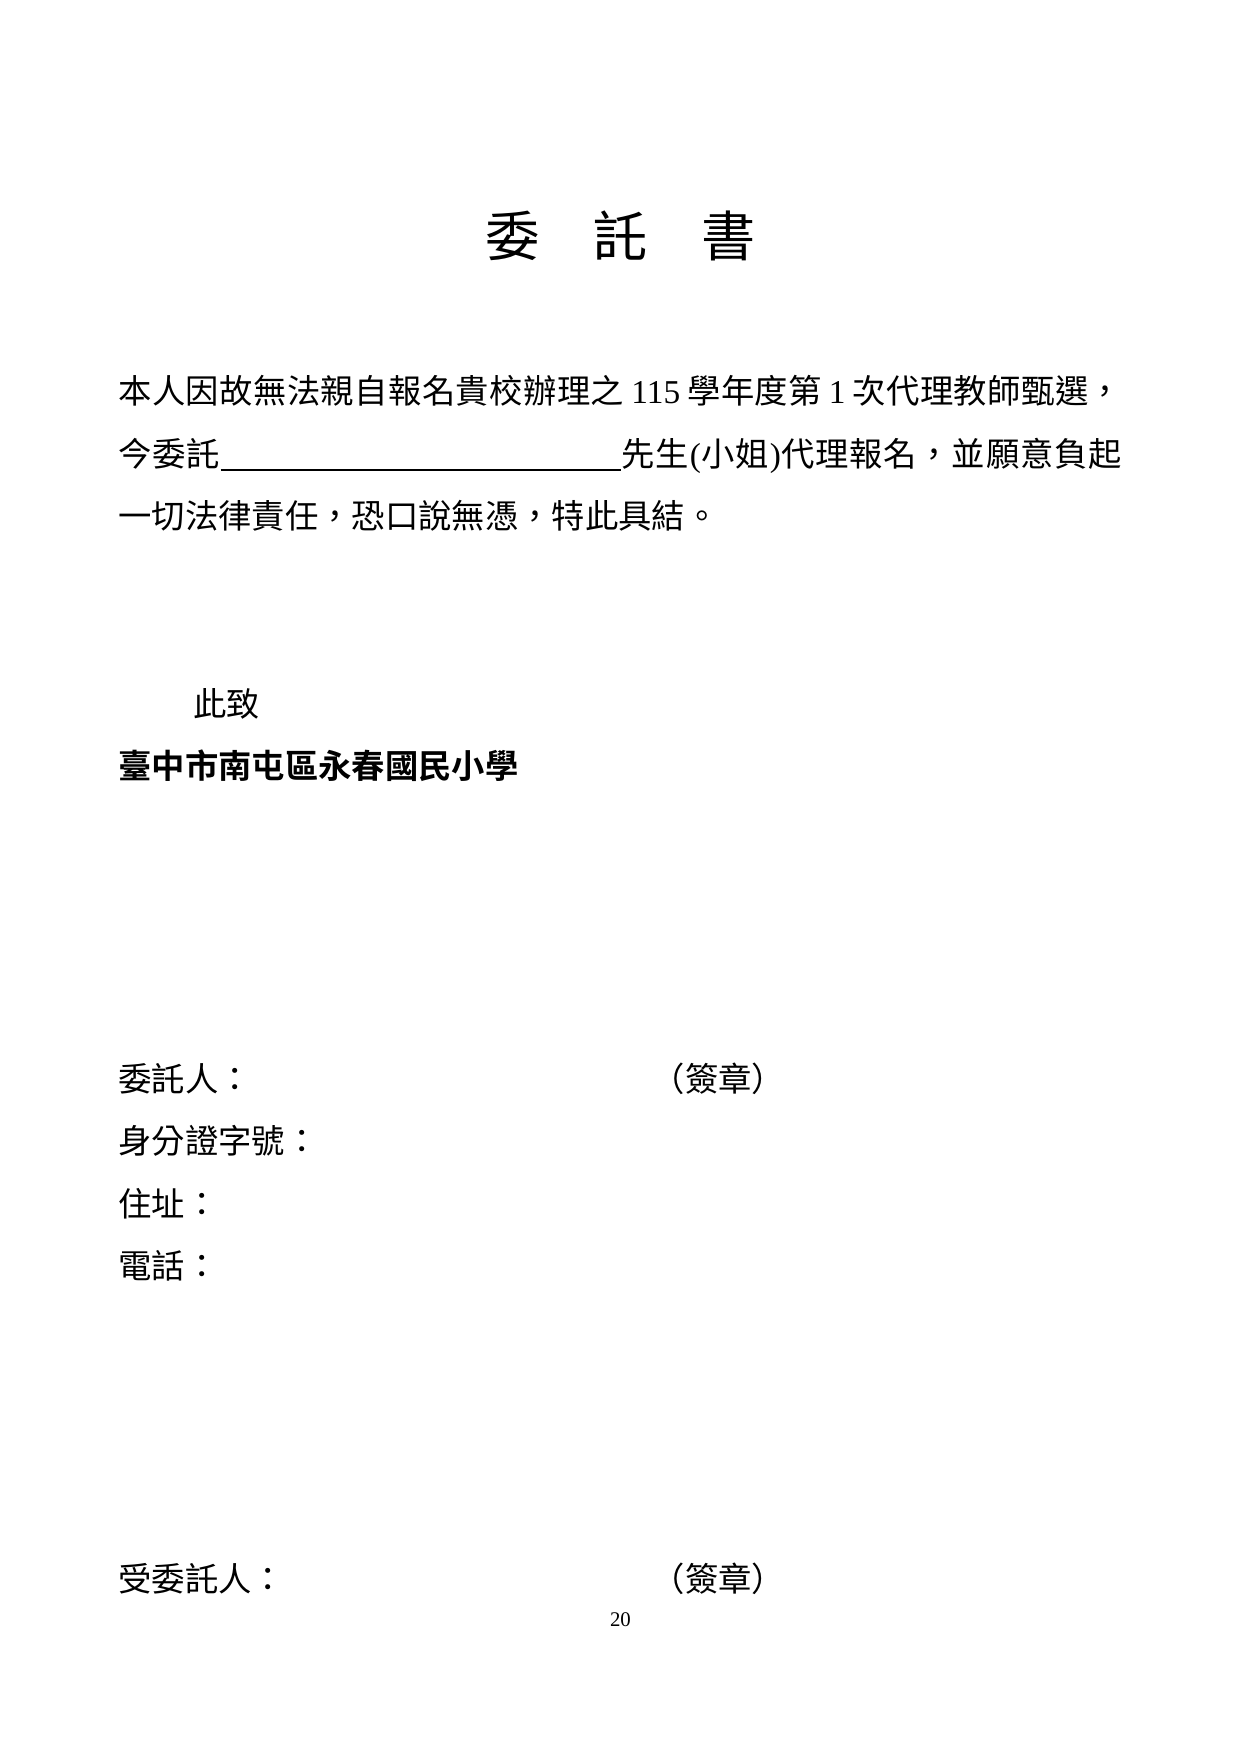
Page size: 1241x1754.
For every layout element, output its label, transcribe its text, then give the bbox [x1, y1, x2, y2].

text 住址： [118, 1160, 1122, 1223]
text 臺中市南屯區永春國民小學 [118, 723, 1122, 785]
text 身分證字號： [118, 1098, 1122, 1160]
text 受委託人： （簽章） [118, 1535, 1122, 1598]
text 委託人： （簽章） [118, 1035, 1122, 1098]
text 此致 [118, 660, 1122, 723]
text 電話： [118, 1223, 1122, 1285]
text 委 託 書 [118, 160, 1122, 285]
text 本人因故無法親自報名貴校辦理之115學年度第1次代理教師甄選，今委託 先生(小姐)代理報名，並願意負起一切法律責任，恐口說無憑，特此具結。 [118, 348, 1122, 535]
